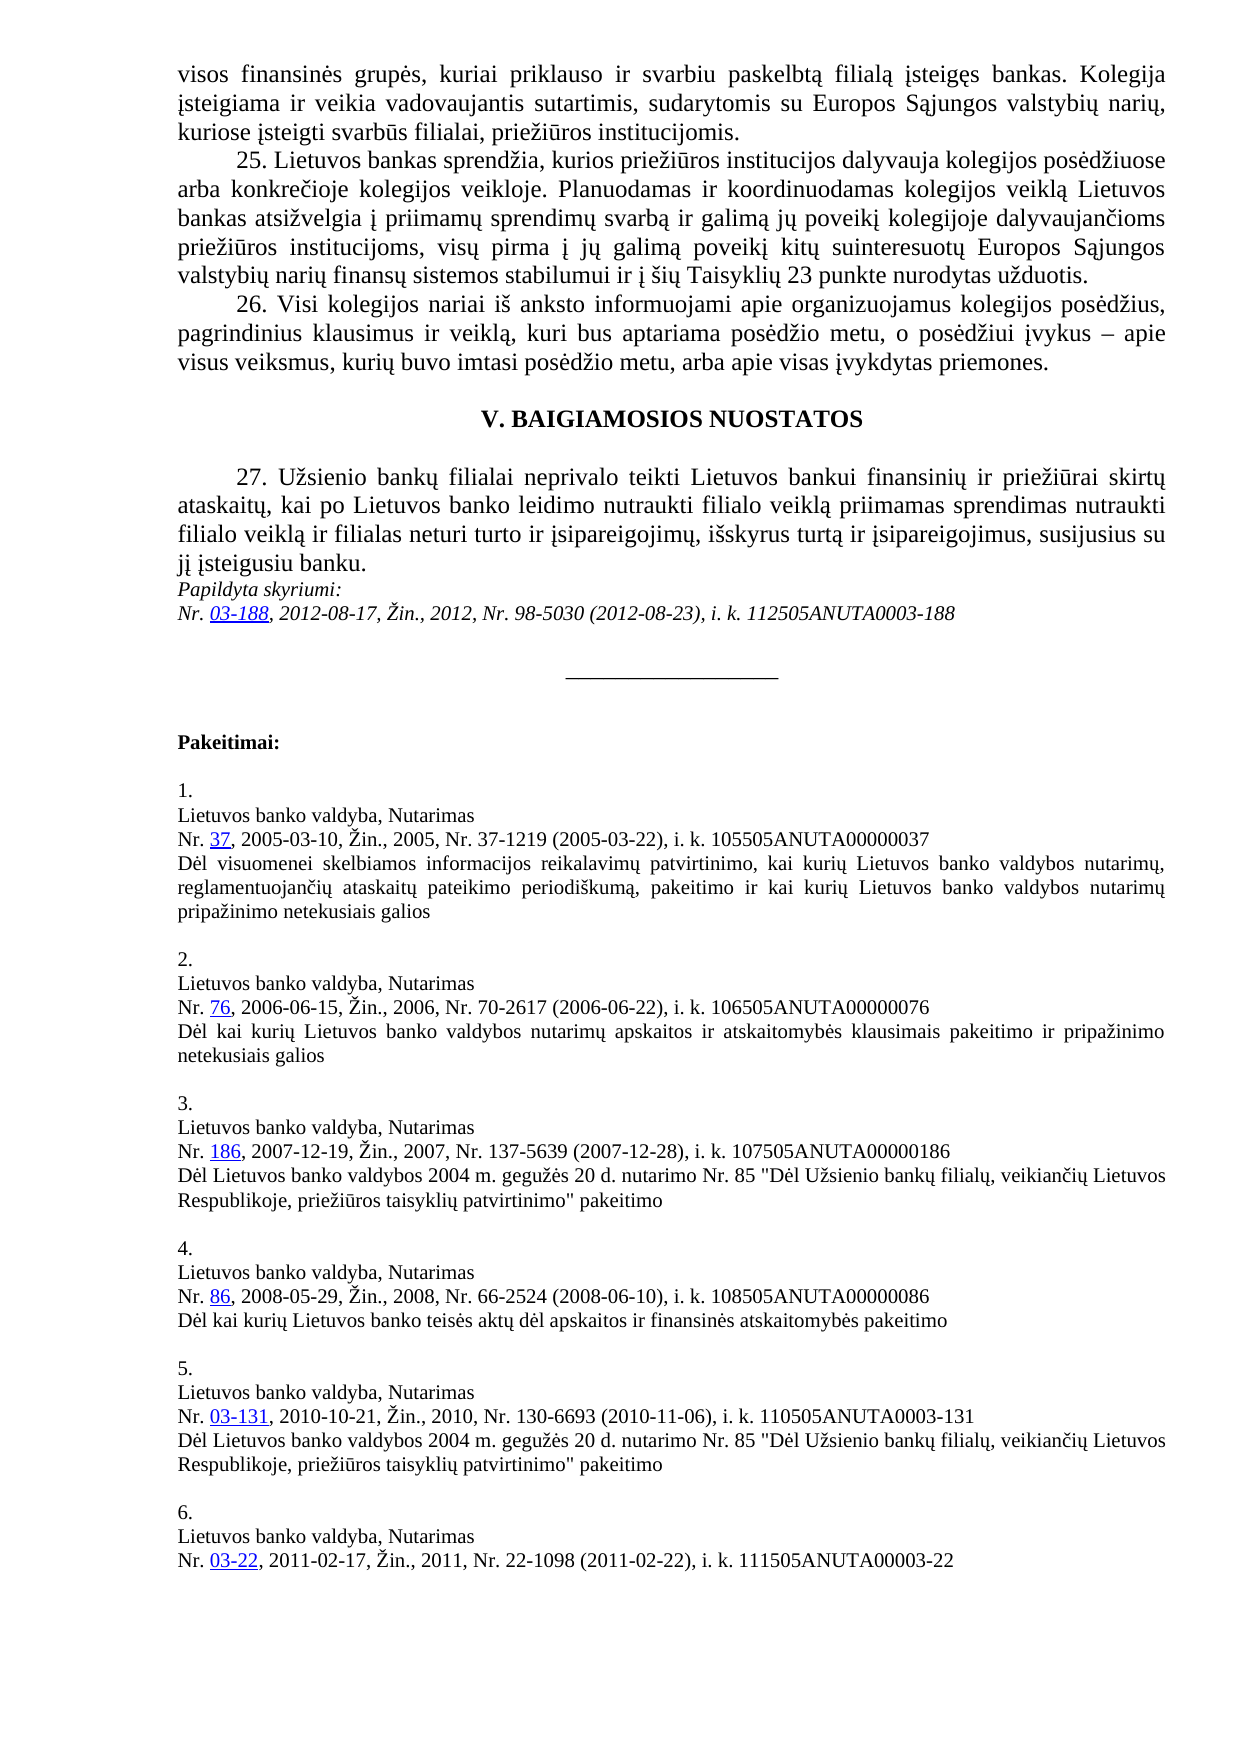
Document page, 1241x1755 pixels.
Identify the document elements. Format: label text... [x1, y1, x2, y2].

text Lietuvos banko valdyba, Nutarimas [177, 971, 1166, 995]
text Pakeitimai: [177, 730, 1166, 754]
text _________________ [177, 653, 1166, 682]
text Nr. 03-131, 2010-10-21, Žin., 2010, Nr. 130-6693 (2010-11-06), i. k. 110505ANUTA0003-131 [177, 1404, 1166, 1428]
text visos finansinės grupės, kuriai priklauso ir svarbiu paskelbtą filialą įsteigęs bankas. Kolegija įsteigiama ir veikia vadovaujantis sutartimis, sudarytomis su Europos Sąjungos valstybių narių, kuriose įsteigti svarbūs filialai, priežiūros institucijomis. [177, 59, 1166, 145]
text Nr. 86, 2008-05-29, Žin., 2008, Nr. 66-2524 (2008-06-10), i. k. 108505ANUTA00000086 [177, 1284, 1166, 1308]
text Nr. 03-22, 2011-02-17, Žin., 2011, Nr. 22-1098 (2011-02-22), i. k. 111505ANUTA00003-22 [177, 1548, 1166, 1572]
text 27. Užsienio bankų filialai neprivalo teikti Lietuvos bankui finansinių ir priežiūrai skirtų ataskaitų, kai po Lietuvos banko leidimo nutraukti filialo veiklą priimamas sprendimas nutraukti filialo veiklą ir filialas neturi turto ir įsipareigojimų, išskyrus turtą ir įsipareigojimus, susijusius su jį įsteigusiu banku. [177, 462, 1166, 577]
text 2. [177, 947, 1166, 971]
text Dėl kai kurių Lietuvos banko valdybos nutarimų apskaitos ir atskaitomybės klausimais pakeitimo ir pripažinimo netekusiais galios [177, 1019, 1166, 1067]
text Nr. 186, 2007-12-19, Žin., 2007, Nr. 137-5639 (2007-12-28), i. k. 107505ANUTA00000186 [177, 1139, 1166, 1163]
text Papildyta skyriumi: [177, 577, 1166, 601]
text 4. [177, 1236, 1166, 1260]
text Lietuvos banko valdyba, Nutarimas [177, 1260, 1166, 1284]
text Nr. 76, 2006-06-15, Žin., 2006, Nr. 70-2617 (2006-06-22), i. k. 106505ANUTA00000076 [177, 995, 1166, 1019]
text Dėl Lietuvos banko valdybos 2004 m. gegužės 20 d. nutarimo Nr. 85 "Dėl Užsienio bankų filialų, veikiančių Lietuvos Respublikoje, priežiūros taisyklių patvirtinimo" pakeitimo [177, 1163, 1166, 1212]
text Dėl Lietuvos banko valdybos 2004 m. gegužės 20 d. nutarimo Nr. 85 "Dėl Užsienio bankų filialų, veikiančių Lietuvos Respublikoje, priežiūros taisyklių patvirtinimo" pakeitimo [177, 1428, 1166, 1476]
text 1. [177, 778, 1166, 802]
text V. BAIGIAMOSIOS NUOSTATOS [177, 404, 1166, 433]
text 26. Visi kolegijos nariai iš anksto informuojami apie organizuojamus kolegijos posėdžius, pagrindinius klausimus ir veiklą, kuri bus aptariama posėdžio metu, o posėdžiui įvykus – apie visus veiksmus, kurių buvo imtasi posėdžio metu, arba apie visas įvykdytas priemones. [177, 289, 1166, 375]
text Lietuvos banko valdyba, Nutarimas [177, 1380, 1166, 1404]
text 3. [177, 1091, 1166, 1115]
text Lietuvos banko valdyba, Nutarimas [177, 1524, 1166, 1548]
text 25. Lietuvos bankas sprendžia, kurios priežiūros institucijos dalyvauja kolegijos posėdžiuose arba konkrečioje kolegijos veikloje. Planuodamas ir koordinuodamas kolegijos veiklą Lietuvos bankas atsižvelgia į priimamų sprendimų svarbą ir galimą jų poveikį kolegijoje dalyvaujančioms priežiūros institucijoms, visų pirma į jų galimą poveikį kitų suinteresuotų Europos Sąjungos valstybių narių finansų sistemos stabilumui ir į šių Taisyklių 23 punkte nurodytas užduotis. [177, 145, 1166, 289]
text Nr. 37, 2005-03-10, Žin., 2005, Nr. 37-1219 (2005-03-22), i. k. 105505ANUTA00000037 [177, 827, 1166, 851]
text Lietuvos banko valdyba, Nutarimas [177, 1115, 1166, 1139]
text Dėl kai kurių Lietuvos banko teisės aktų dėl apskaitos ir finansinės atskaitomybės pakeitimo [177, 1308, 1166, 1332]
text Lietuvos banko valdyba, Nutarimas [177, 802, 1166, 827]
text Nr. 03-188, 2012-08-17, Žin., 2012, Nr. 98-5030 (2012-08-23), i. k. 112505ANUTA0003-188 [177, 601, 1166, 625]
text 6. [177, 1500, 1166, 1524]
text 5. [177, 1356, 1166, 1380]
text Dėl visuomenei skelbiamos informacijos reikalavimų patvirtinimo, kai kurių Lietuvos banko valdybos nutarimų, reglamentuojančių ataskaitų pateikimo periodiškumą, pakeitimo ir kai kurių Lietuvos banko valdybos nutarimų pripažinimo netekusiais galios [177, 851, 1166, 923]
